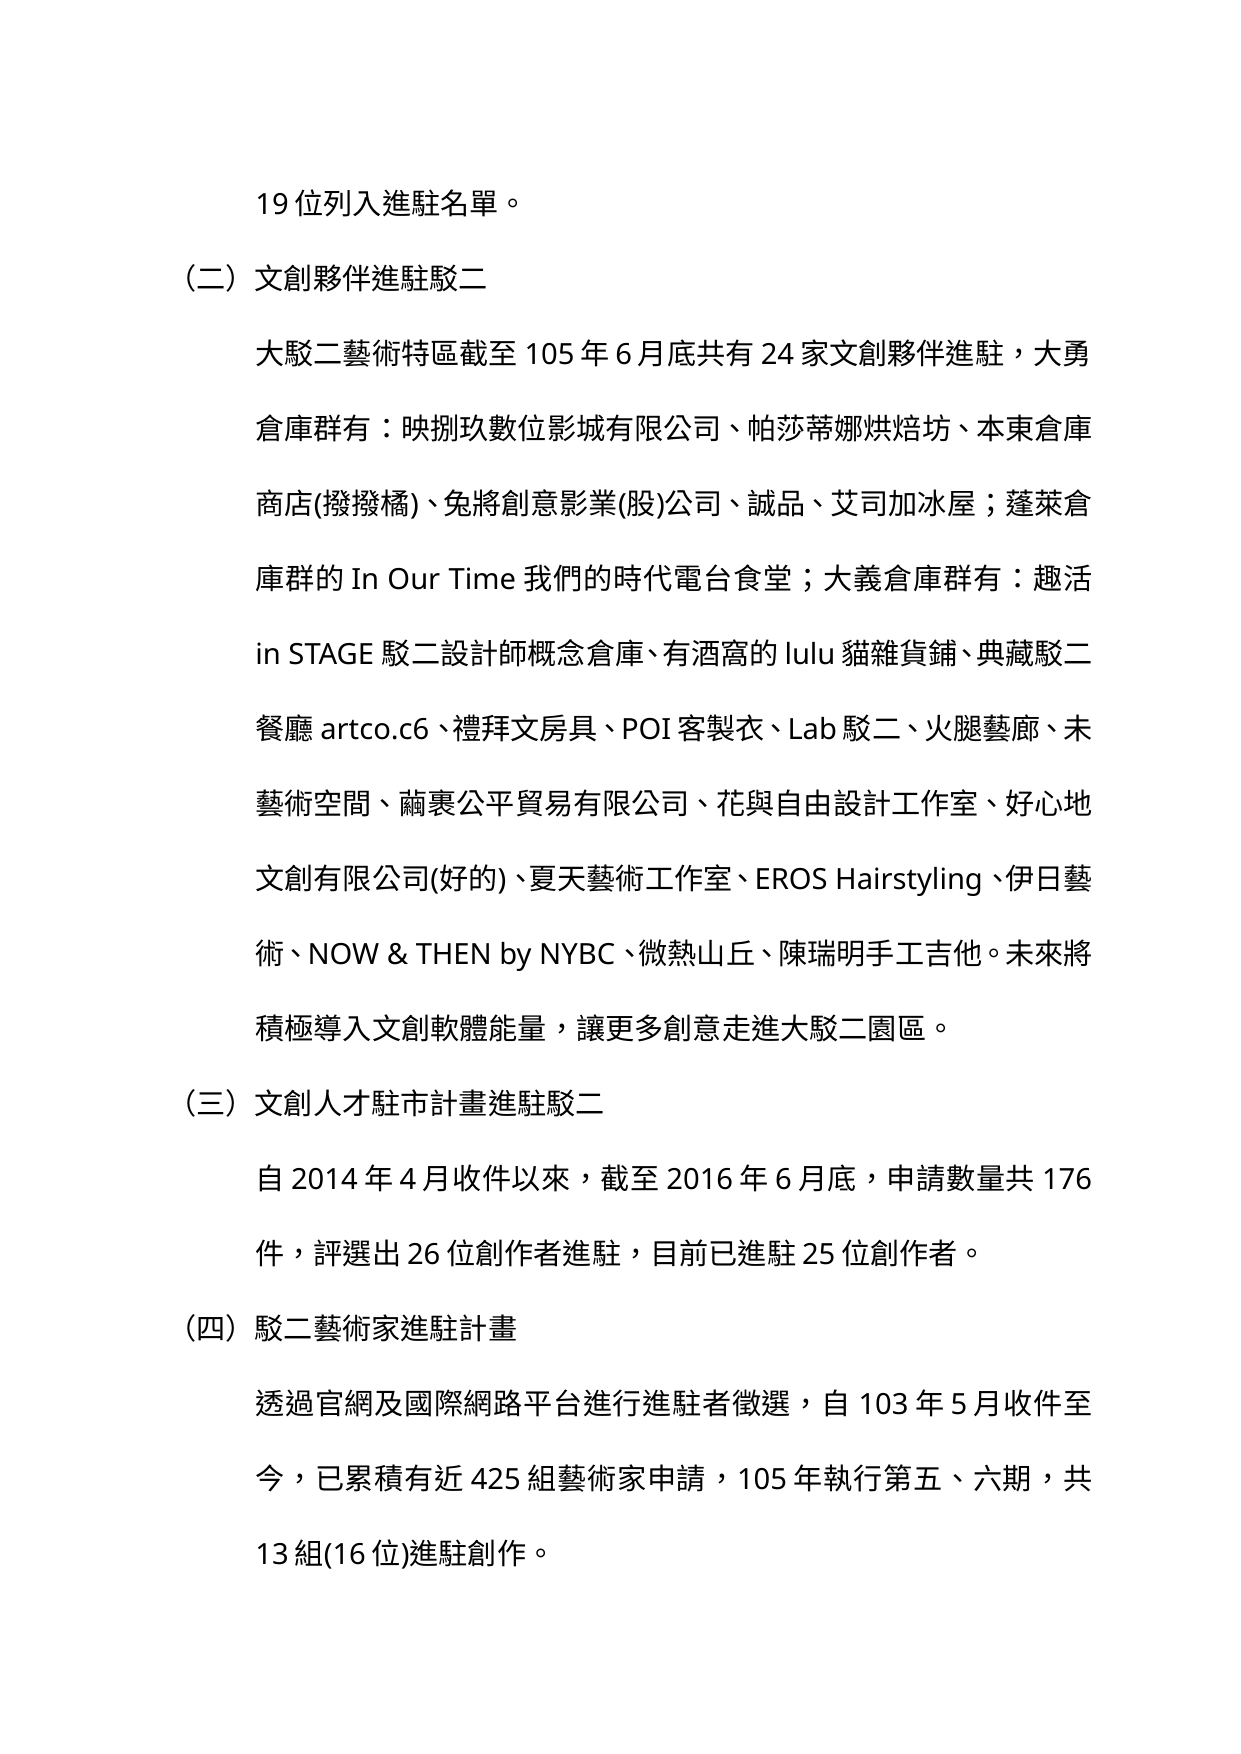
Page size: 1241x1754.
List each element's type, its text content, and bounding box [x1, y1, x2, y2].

text 自2014年4月收件以來，截至2016年6月底，申請數量共176件，評選出26位創作者進駐，目前已進駐25位創作者。 [255, 1139, 1092, 1289]
text 大駁二藝術特區截至105年6月底共有24家文創夥伴進駐，大勇倉庫群有：映捌玖數位影城有限公司、帕莎蒂娜烘焙坊、本東倉庫商店(撥撥橘)、兔將創意影業(股)公司、誠品、艾司加冰屋；蓬萊倉庫群的In Our Time我們的時代電台食堂；大義倉庫群有：趣活 in STAGE 駁二設計師概念倉庫、有酒窩的lulu貓雜貨鋪、典藏駁二餐廳 artco.c6、禮拜文房具、POI客製衣、Lab駁二、火腿藝廊、未藝術空間、繭裹公平貿易有限公司、花與自由設計工作室、好心地文創有限公司(好的)、夏天藝術工作室、EROS Hairstyling、伊日藝術、NOW & THEN by NYBC、微熱山丘、陳瑞明手工吉他。未來將積極導入文創軟體能量，讓更多創意走進大駁二園區。 [255, 314, 1092, 1064]
text 透過官網及國際網路平台進行進駐者徵選，自103年5月收件至今，已累積有近425組藝術家申請，105年執行第五、六期，共13組(16位)進駐創作。 [255, 1364, 1092, 1589]
text （二）文創夥伴進駐駁二 [148, 239, 1092, 314]
text （三）文創人才駐市計畫進駐駁二 [148, 1064, 1092, 1139]
text 19位列入進駐名單。 [255, 164, 1092, 239]
text （四）駁二藝術家進駐計畫 [148, 1289, 1092, 1364]
